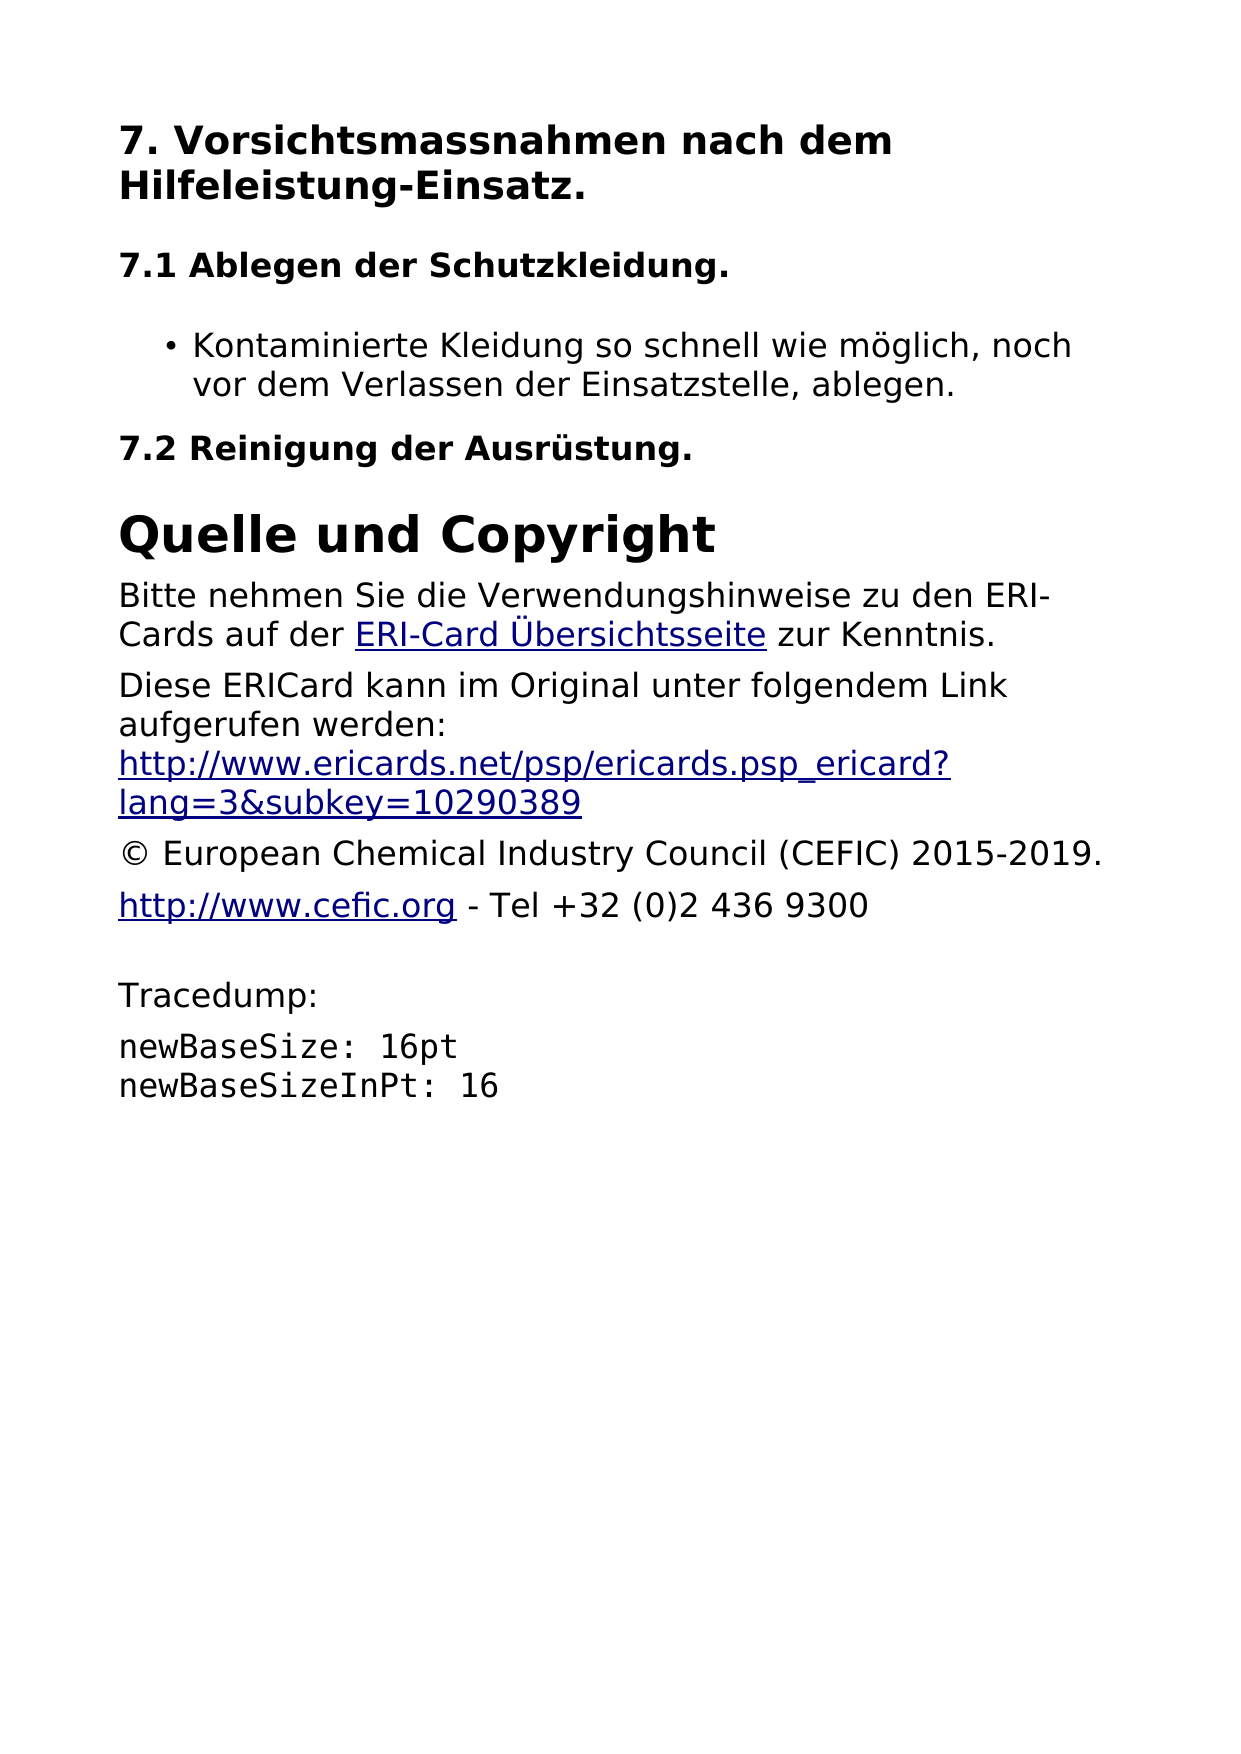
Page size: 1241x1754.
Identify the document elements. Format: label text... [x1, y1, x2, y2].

text Tracedump: [118, 937, 1122, 1015]
text Diese ERICard kann im Original unter folgendem Link aufgerufen werden: http://www.ericards.net/psp/ericards.psp_ericard?lang=3&subkey=10290389 [118, 667, 1122, 822]
text © European Chemical Industry Council (CEFIC) 2015-2019. [118, 835, 1122, 874]
list Kontaminierte Kleidung so schnell wie möglich, noch vor dem Verlassen der Einsatzstelle, ablegen. [177, 327, 1122, 404]
subtitle 7. Vorsichtsmassnahmen nach dem Hilfeleistung-Einsatz. [118, 118, 1122, 208]
text Bitte nehmen Sie die Verwendungshinweise zu den ERI-Cards auf der ERI-Card Übersichtsseite zur Kenntnis. [118, 577, 1122, 654]
subtitle Quelle und Copyright [118, 506, 1122, 564]
subtitle 7.1 Ablegen der Schutzkleidung. [118, 246, 1122, 285]
text newBaseSize: 16pt newBaseSizeInPt: 16 [118, 1028, 1122, 1105]
text http://www.cefic.org - Tel +32 (0)2 436 9300 [118, 886, 1122, 925]
subtitle 7.2 Reinigung der Ausrüstung. [118, 429, 1122, 468]
